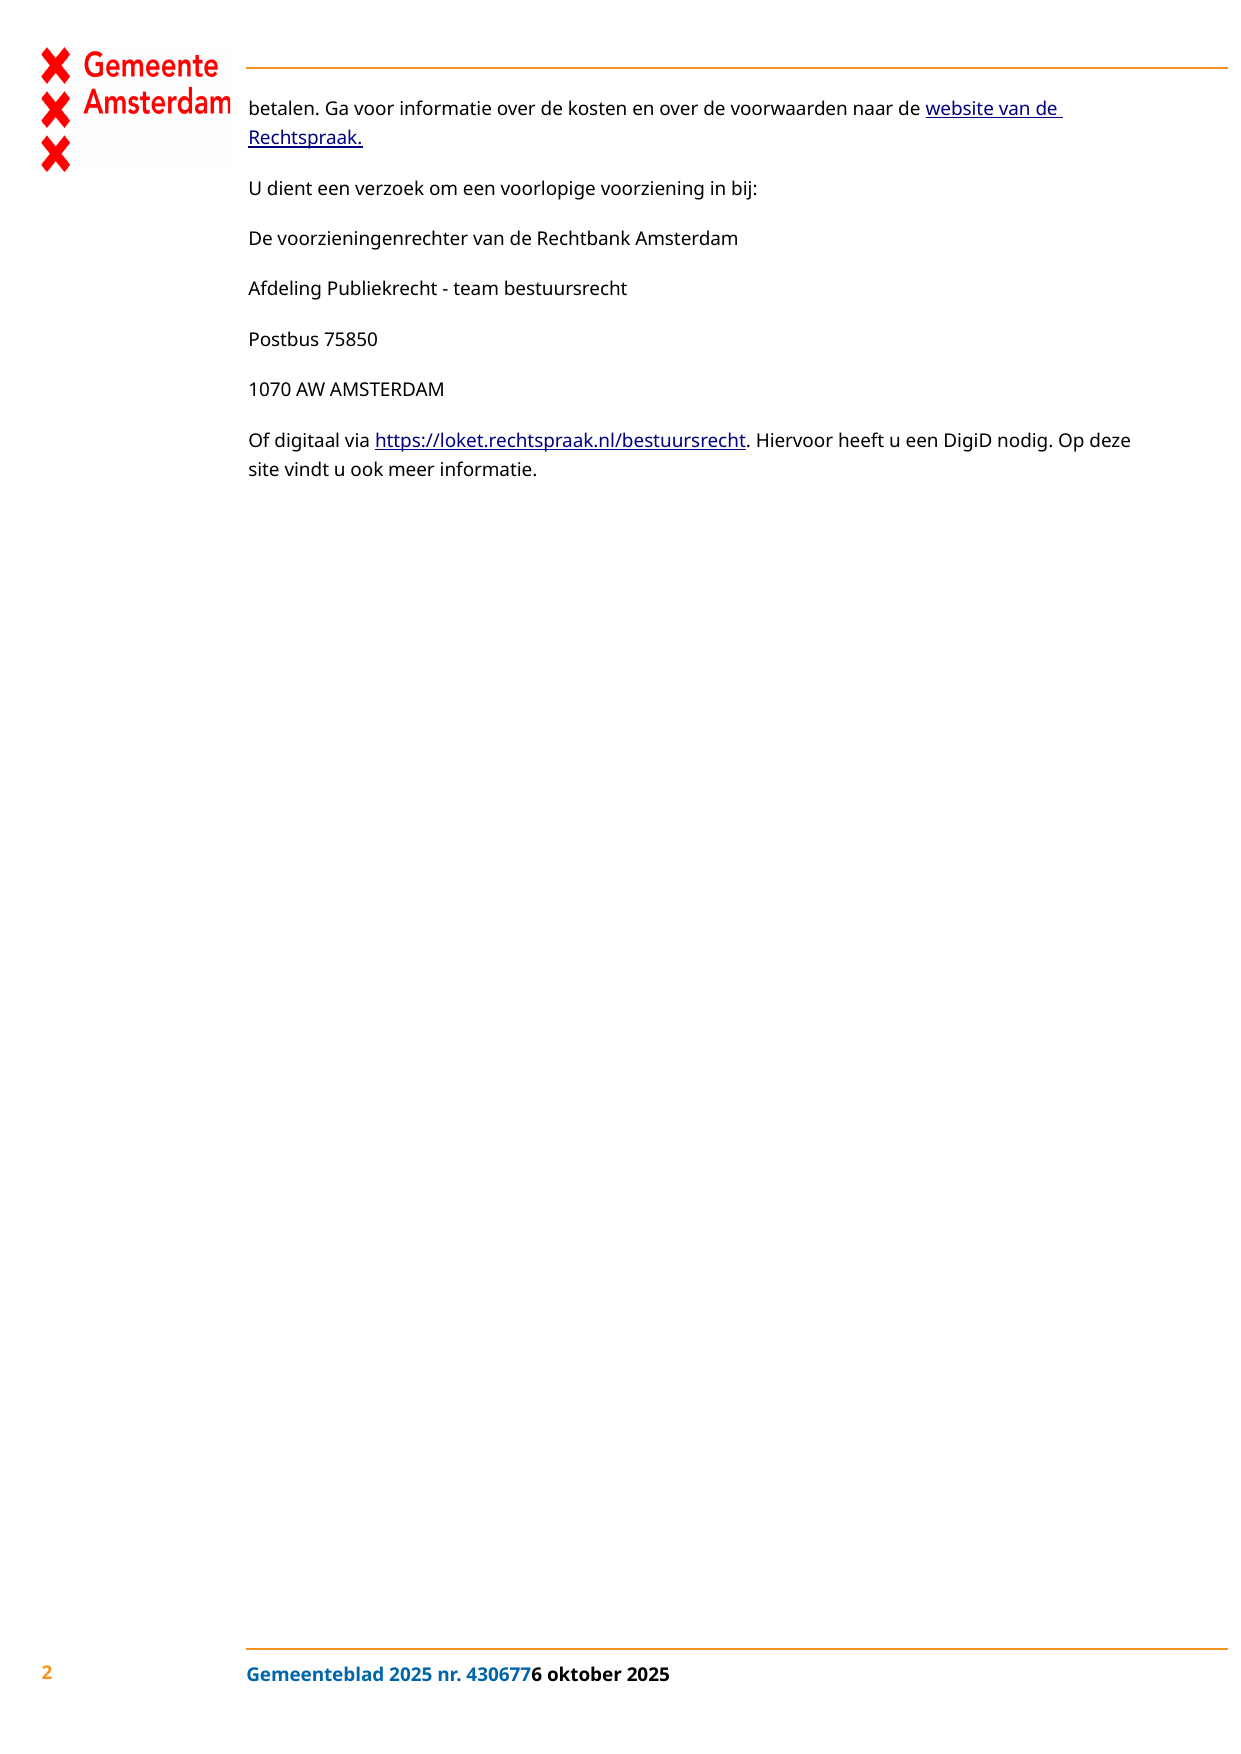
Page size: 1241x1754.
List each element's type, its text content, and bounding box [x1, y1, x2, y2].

text U dient een verzoek om een voorlopige voorziening in bij: [248, 175, 1152, 201]
text Afdeling Publiekrecht - team bestuursrecht [248, 276, 1152, 301]
text Postbus 75850 [248, 326, 1152, 352]
text 1070 AW AMSTERDAM [248, 376, 1152, 402]
text De voorzieningenrechter van de Rechtbank Amsterdam [248, 225, 1152, 251]
text betalen. Ga voor informatie over de kosten en over de voorwaarden naar de website van de Rechtspraak. [248, 95, 1152, 150]
text Of digitaal via https://loket.rechtspraak.nl/bestuursrecht. Hiervoor heeft u een DigiD nodig. Op deze site vindt u ook meer informatie. [248, 427, 1152, 482]
picture [41, 47, 231, 172]
